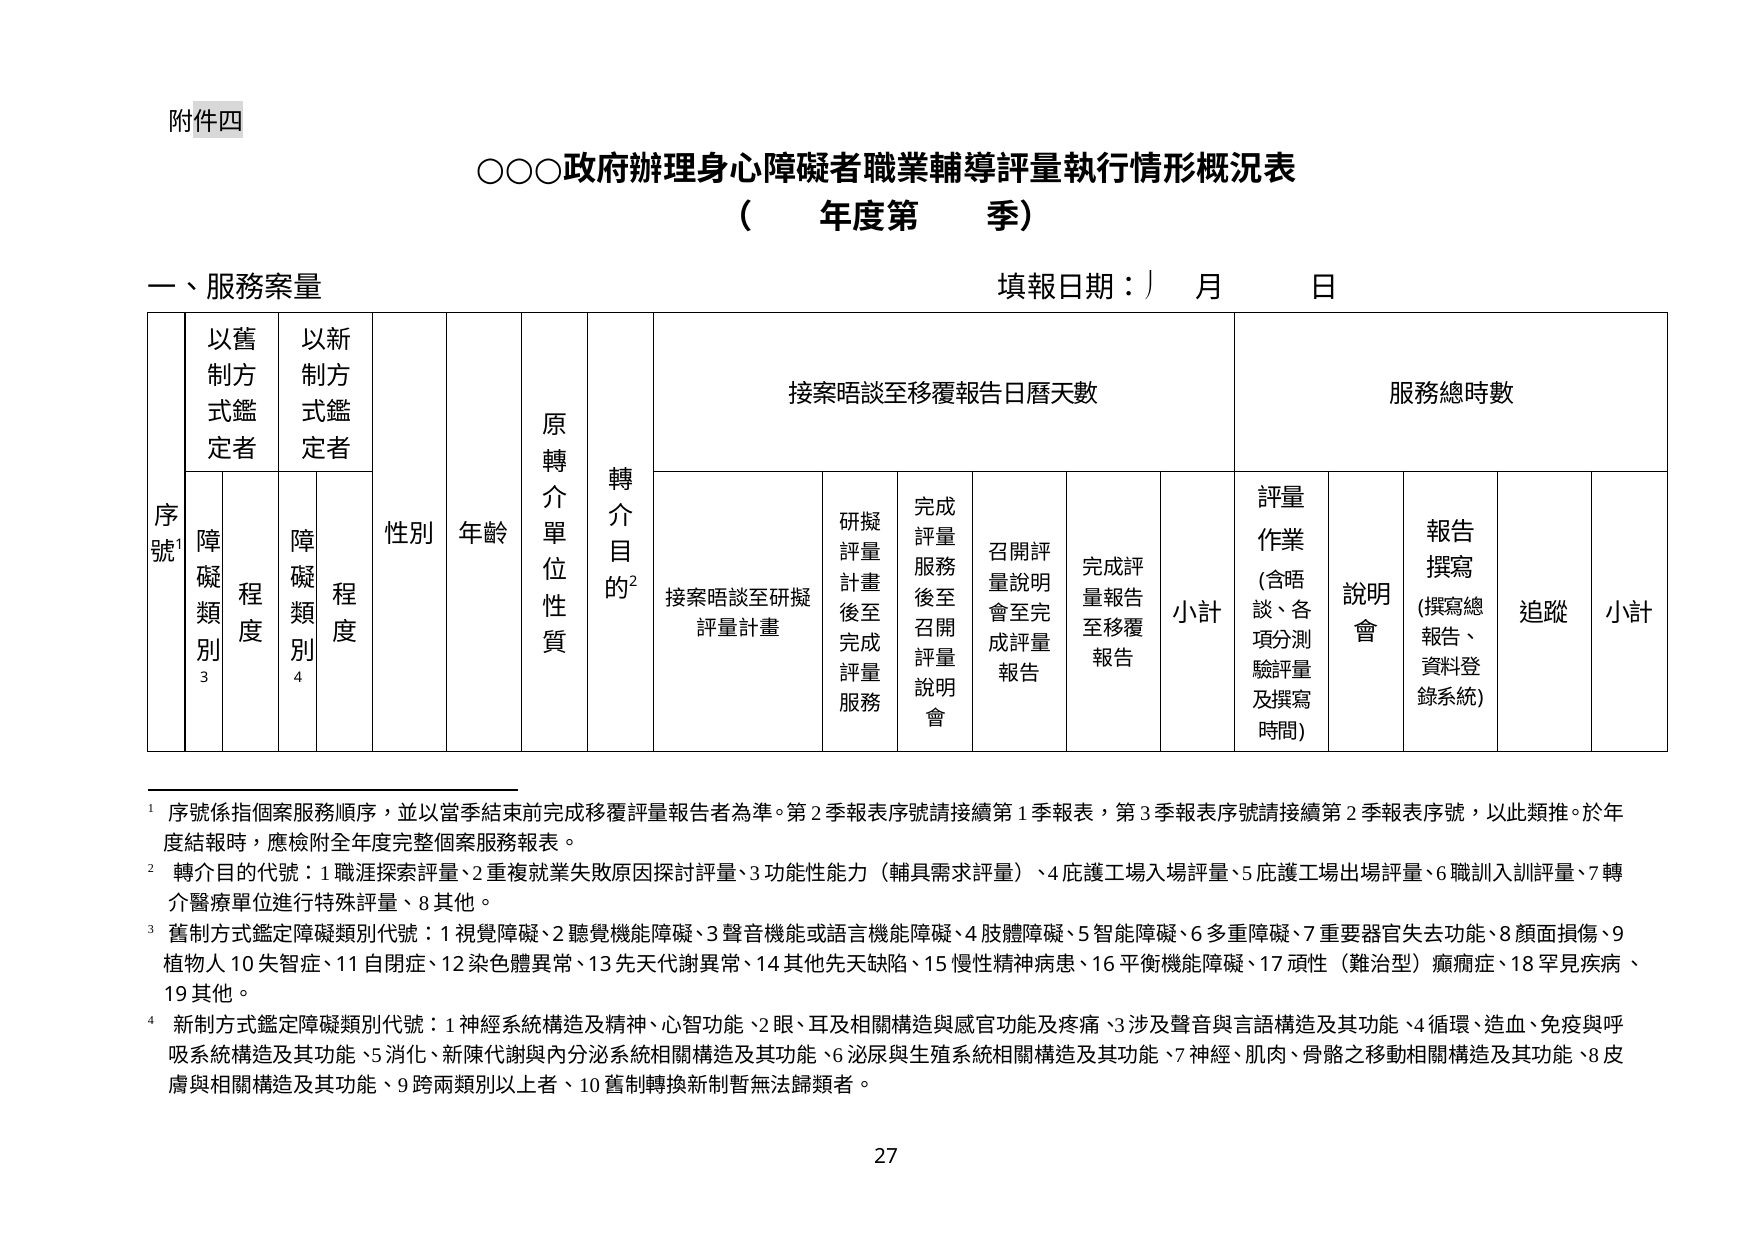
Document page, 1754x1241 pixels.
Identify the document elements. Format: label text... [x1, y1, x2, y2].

text ○○○政府辦理身心障礙者職業輔導評量執行情形概況表 （ 年度第 季） [148, 94, 1624, 238]
table_cell 報告 撰寫 (撰寫總報告、資料登錄系統) [1404, 472, 1497, 751]
table_cell 小計 [1161, 472, 1234, 751]
table_cell 程度 [223, 472, 278, 751]
table_cell 追蹤 [1498, 472, 1591, 751]
table_cell 完成評量服務後至召開評量說明會 [898, 472, 972, 751]
table_header 序號 [148, 313, 184, 751]
table_cell 小計 [1592, 472, 1667, 751]
table_header 接案晤談至移覆報告日曆天數 [654, 313, 1234, 471]
table_header 原轉介單位性質 [522, 313, 587, 751]
table_header 轉介目的 [588, 313, 653, 751]
table_cell 障礙類別 [279, 472, 316, 751]
table_cell 評量 作業 (含晤談、各項分測驗評量及撰寫時間) [1235, 472, 1328, 751]
table_cell 召開評量說明會至完成評量報告 [973, 472, 1066, 751]
table_cell 完成評量報告至移覆報告 [1067, 472, 1160, 751]
table_cell 程度 [317, 472, 372, 751]
text 附件四 [168, 101, 253, 138]
table_header 以舊制方式鑑定者 [186, 313, 278, 471]
table_cell 說明會 [1329, 472, 1403, 751]
table_cell 研擬評量計畫後至完成評量服務 [823, 472, 897, 751]
text 一、服務案量 填報日期： 月 日 [148, 263, 1666, 306]
table_header 以新制方式鑑定者 [279, 313, 372, 471]
table_header 性別 [373, 313, 446, 751]
table_cell 障礙類別 [186, 472, 222, 751]
table_header 服務總時數 [1235, 313, 1667, 471]
table_header 年齡 [447, 313, 521, 751]
table_cell 接案晤談至研擬評量計畫 [654, 472, 822, 751]
